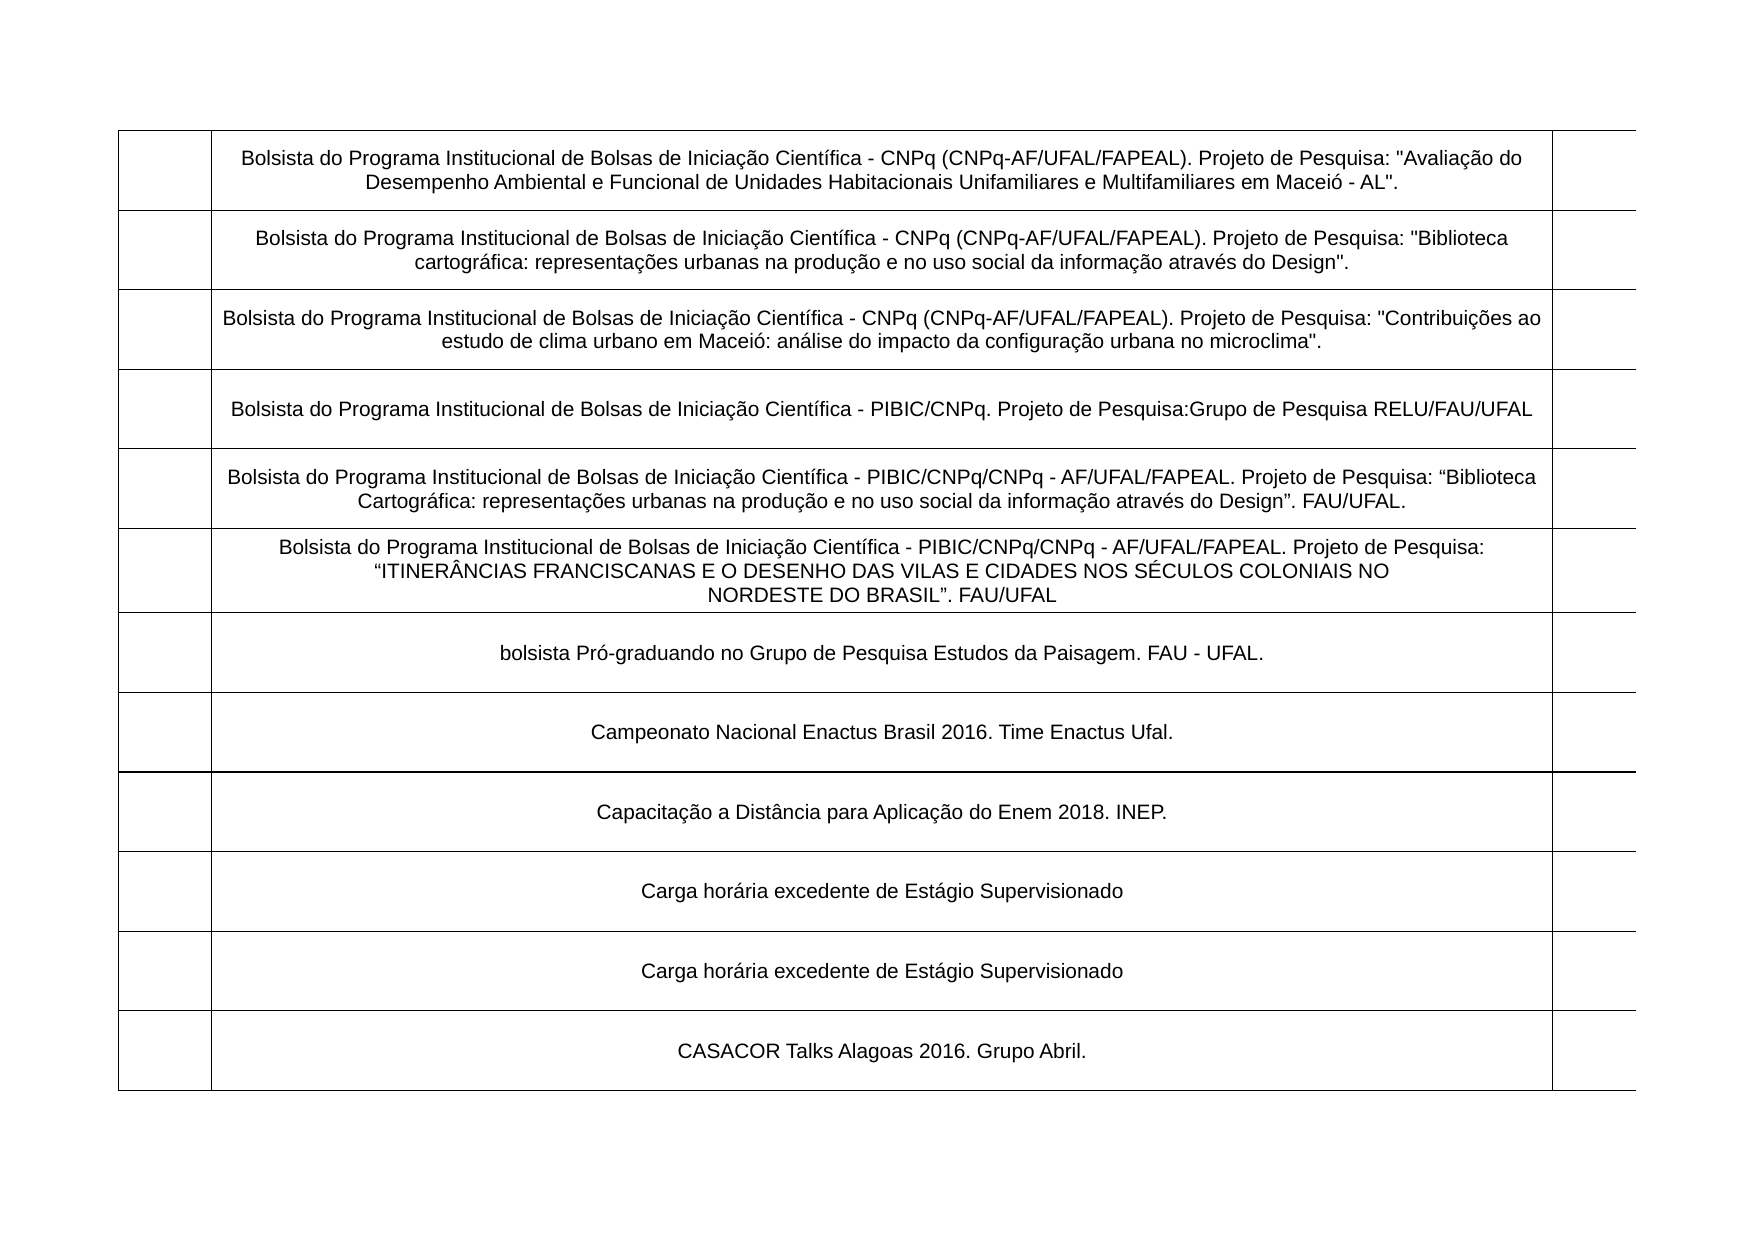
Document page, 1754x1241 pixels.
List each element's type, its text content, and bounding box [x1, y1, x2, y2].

table_cell [1553, 1011, 1636, 1090]
table_cell Carga horária excedente de Estágio Supervisionado [212, 932, 1552, 1010]
table_cell CASACOR Talks Alagoas 2016. Grupo Abril. [212, 1011, 1552, 1090]
table_cell [119, 773, 211, 851]
table_cell [119, 932, 211, 1010]
table_cell Carga horária excedente de Estágio Supervisionado [212, 852, 1552, 931]
table_cell [1553, 932, 1636, 1010]
table_cell [119, 693, 211, 771]
table_cell Capacitação a Distância para Aplicação do Enem 2018. INEP. [212, 773, 1552, 851]
table_cell Bolsista do Programa Institucional de Bolsas de Iniciação Científica - PIBIC/CNPq/CNPq - AF/UFAL/FAPEAL. Projeto de Pesquisa: “Biblioteca Cartográfica: representações urbanas na produção e no uso social da informação através do Design”. FAU/UFAL. [212, 449, 1552, 528]
table_cell [119, 613, 211, 692]
table_cell Bolsista do Programa Institucional de Bolsas de Iniciação Científica - CNPq (CNPq-AF/UFAL/FAPEAL). Projeto de Pesquisa: "Contribuições ao estudo de clima urbano em Maceió: análise do impacto da configuração urbana no microclima". [212, 290, 1552, 369]
table_cell [1553, 131, 1636, 209]
table_cell [119, 852, 211, 931]
table_cell [119, 449, 211, 528]
table_cell Bolsista do Programa Institucional de Bolsas de Iniciação Científica - CNPq (CNPq-AF/UFAL/FAPEAL). Projeto de Pesquisa: "Avaliação do Desempenho Ambiental e Funcional de Unidades Habitacionais Unifamiliares e Multifamiliares em Maceió - AL". [212, 131, 1552, 209]
table_cell [119, 529, 211, 612]
table_cell [1553, 613, 1636, 692]
table_cell [119, 1011, 211, 1090]
table_cell Campeonato Nacional Enactus Brasil 2016. Time Enactus Ufal. [212, 693, 1552, 771]
table_cell [1553, 290, 1636, 369]
table_cell Bolsista do Programa Institucional de Bolsas de Iniciação Científica - CNPq (CNPq-AF/UFAL/FAPEAL). Projeto de Pesquisa: "Biblioteca cartográfica: representações urbanas na produção e no uso social da informação através do Design". [212, 211, 1552, 289]
table_cell [1553, 529, 1636, 612]
table_cell [1553, 211, 1636, 289]
table_cell [119, 290, 211, 369]
table_cell [119, 370, 211, 448]
table_cell [1553, 370, 1636, 448]
table_cell [1553, 693, 1636, 771]
table_cell Bolsista do Programa Institucional de Bolsas de Iniciação Científica - PIBIC/CNPq/CNPq - AF/UFAL/FAPEAL. Projeto de Pesquisa: “ITINERÂNCIAS FRANCISCANAS E O DESENHO DAS VILAS E CIDADES NOS SÉCULOS COLONIAIS NO NORDESTE DO BRASIL”. FAU/UFAL [212, 529, 1552, 612]
table_cell [1553, 773, 1636, 851]
table_cell bolsista Pró-graduando no Grupo de Pesquisa Estudos da Paisagem. FAU - UFAL. [212, 613, 1552, 692]
table_cell [119, 211, 211, 289]
table_cell [1553, 852, 1636, 931]
table_cell [119, 131, 211, 209]
table_cell Bolsista do Programa Institucional de Bolsas de Iniciação Científica - PIBIC/CNPq. Projeto de Pesquisa:Grupo de Pesquisa RELU/FAU/UFAL [212, 370, 1552, 448]
table_cell [1553, 449, 1636, 528]
